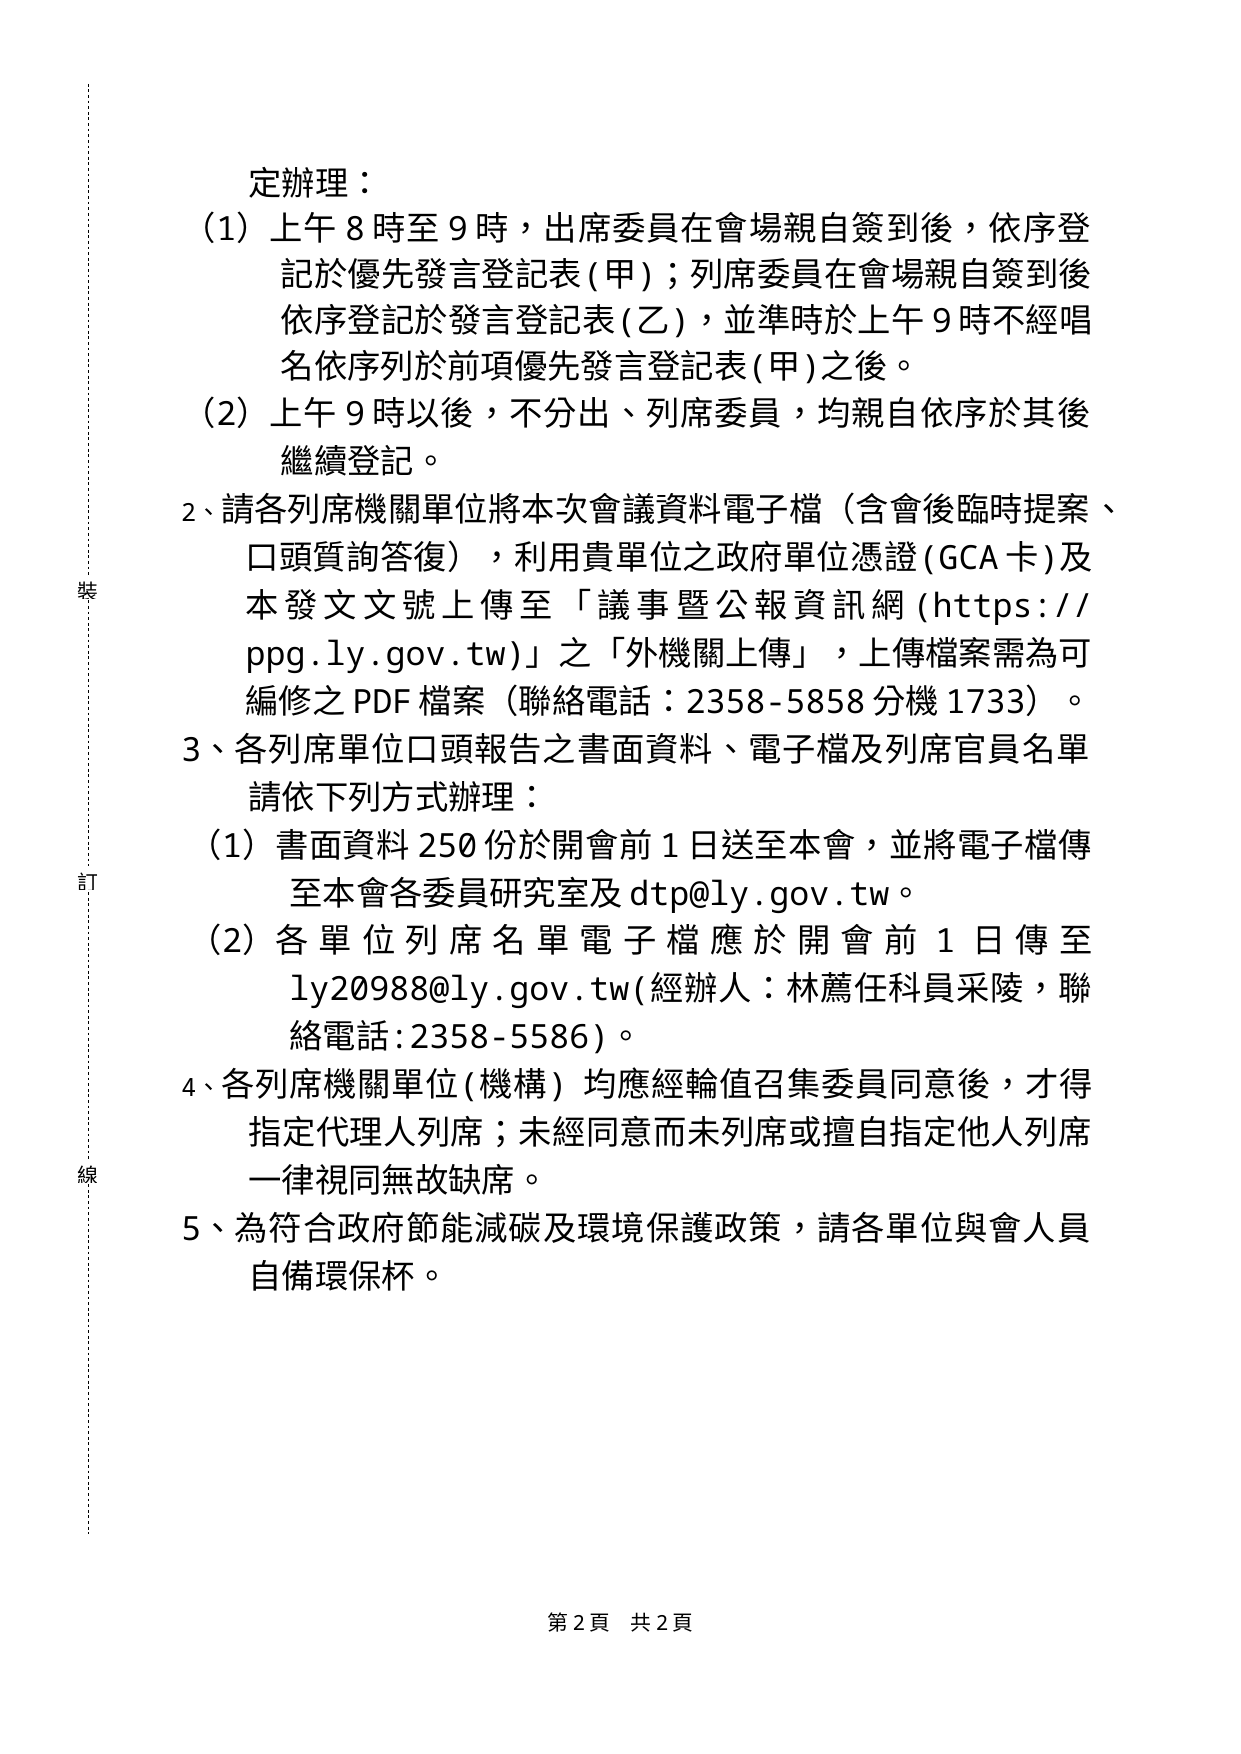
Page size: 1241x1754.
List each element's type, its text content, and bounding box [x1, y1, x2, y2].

list 為符合政府節能減碳及環境保護政策，請各單位與會人員自備環保杯。 [181, 1202, 1092, 1298]
list 上午9時以後，不分出、列席委員，均親自依序於其後繼續登記。 [183, 387, 1092, 483]
list 上午8時至9時，出席委員在會場親自簽到後，依序登記於優先發言登記表(甲)；列席委員在會場親自簽到後依序登記於發言登記表(乙)，並準時於上午9時不經唱名依序列於前項優先發言登記表(甲)之後。 [183, 204, 1092, 387]
list 各列席單位口頭報告之書面資料、電子檔及列席官員名單，請依下列方式辦理： [181, 723, 1092, 819]
list 書面資料250份於開會前1日送至本會，並將電子檔傳至本會各委員研究室及dtp@ly.gov.tw。 [188, 819, 1092, 914]
list 各列席機關單位(機構) 均應經輪值召集委員同意後，才得指定代理人列席；未經同意而未列席或擅自指定他人列席，一律視同無故缺席。 [181, 1058, 1092, 1202]
list 各單位列席名單電子檔應於開會前1日傳至ly20988@ly.gov.tw(經辦人：林薦任科員采陵，聯絡電話:2358-5586)。 [188, 914, 1092, 1058]
list 請各列席機關單位將本次會議資料電子檔（含會後臨時提案、口頭質詢答復），利用貴單位之政府單位憑證(GCA卡)及本發文文號上傳至「議事暨公報資訊網(https://ppg.ly.gov.tw)」之「外機關上傳」，上傳檔案需為可編修之PDF檔案（聯絡電話：2358-5858分機1733）。 [181, 483, 1092, 723]
list 定辦理： [181, 158, 1092, 204]
